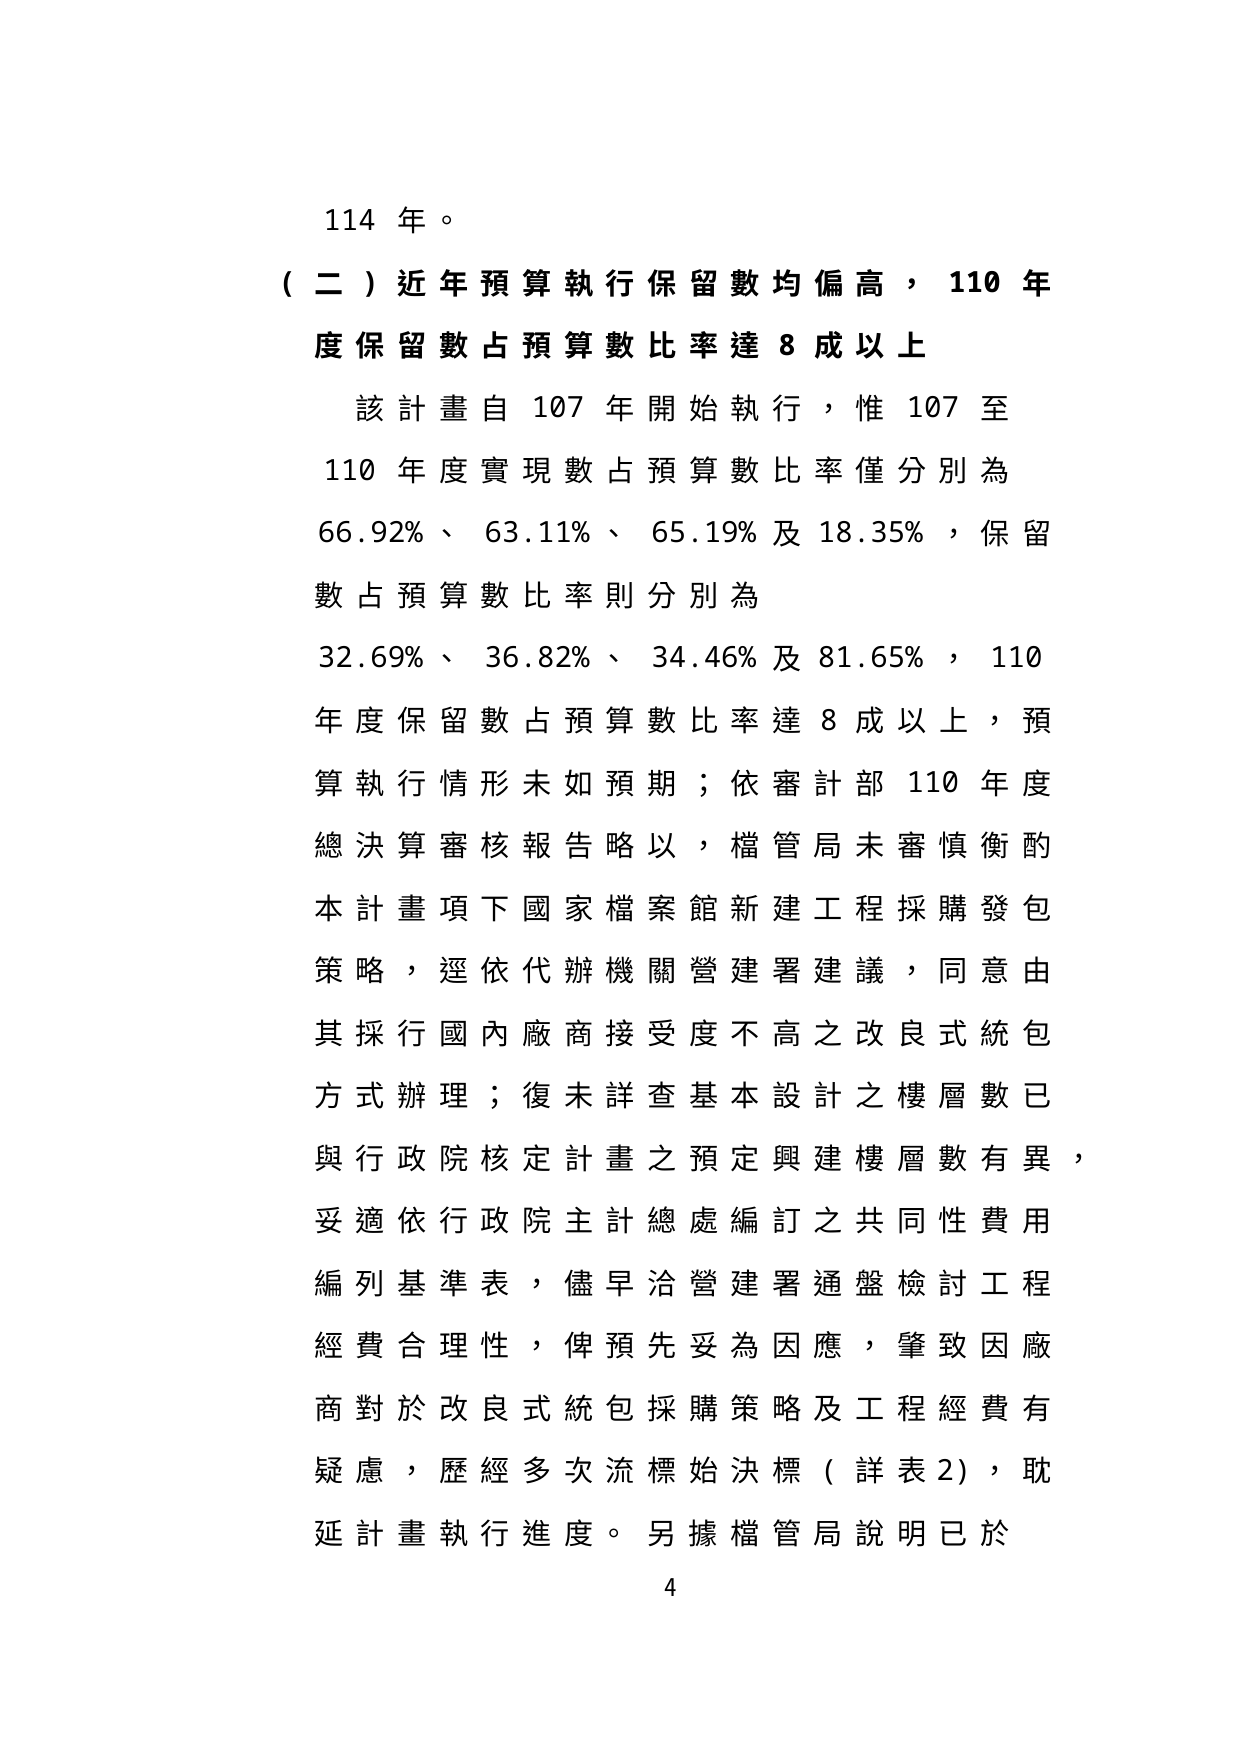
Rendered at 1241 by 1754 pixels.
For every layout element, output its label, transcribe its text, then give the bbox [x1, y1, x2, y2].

text 為利妥善保存國家發展記憶，發揮檔案多元價值，檔管局前規劃「國家檔案典藏及服務建設計畫」，於新北市林口區興建國家檔案館，建置滿足未來20年國家檔案典藏容量，並促進檔案應用及教育文化休閒服務，創造跨域加值；該計畫經行政院於106年8月核定，期程107至112年，總經費25億497萬5千元，淨現值為負值，不具自償性。該計畫分別於109年1月及110年11月提出2次修正計畫後，總經費調增至29億1,921萬6千元，期程延至114年。 [271, 177, 1058, 240]
text (二)近年預算執行保留數均偏高，110年度保留數占預算數比率達8成以上 [242, 240, 1058, 365]
text 該計畫自107年開始執行，惟107至110年度實現數占預算數比率僅分別為66.92%、63.11%、65.19%及18.35%，保留數占預算數比率則分別為32.69%、36.82%、34.46%及81.65%，110年度保留數占預算數比率達8成以上，預算執行情形未如預期；依審計部110年度總決算審核報告略以，檔管局未審慎衡酌本計畫項下國家檔案館新建工程採購發包策略，逕依代辦機關營建署建議，同意由其採行國內廠商接受度不高之改良式統包方式辦理；復未詳查基本設計之樓層數已與行政院核定計畫之預定興建樓層數有異，妥適依行政院主計總處編訂之共同性費用編列基準表，儘早洽營建署通盤檢討工程經費合理性，俾預先妥為因應，肇致因廠商對於改良式統包採購策略及工程經費有疑慮，歷經多次流標始決標(詳表2)，耽延計畫執行進度。另據檔管局說明已於111年5月18日函復具體改進措施，並經審計部111年6月13日函報監察院於111年6月20日函復准予備查。 [271, 365, 1058, 1552]
